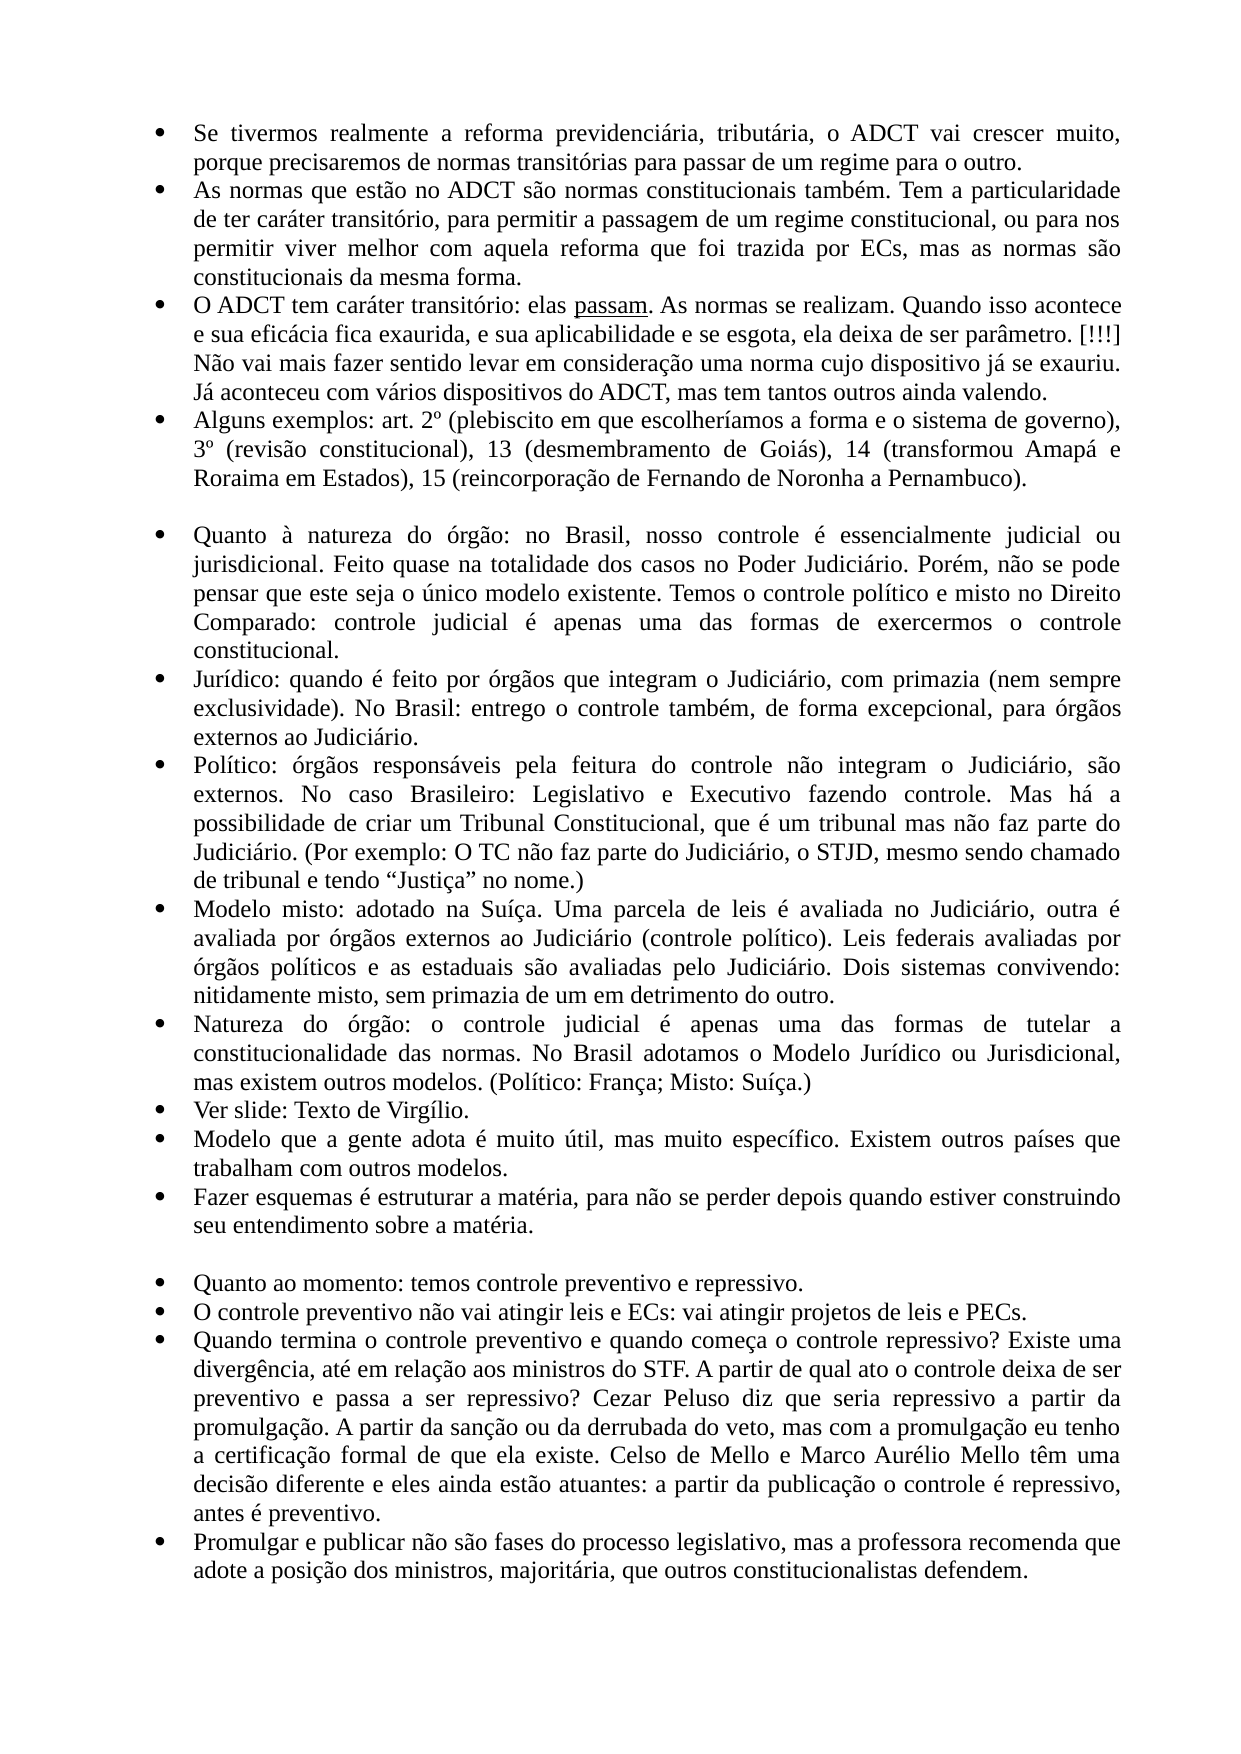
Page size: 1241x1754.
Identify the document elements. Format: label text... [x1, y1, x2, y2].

list O ADCT tem caráter transitório: elas passam. As normas se realizam. Quando isso acontece e sua eficácia fica exaurida, e sua aplicabilidade e se esgota, ela deixa de ser parâmetro. [!!!] Não vai mais fazer sentido levar em consideração uma norma cujo dispositivo já se exauriu. Já aconteceu com vários dispositivos do ADCT, mas tem tantos outros ainda valendo. [156, 291, 1122, 406]
list Modelo que a gente adota é muito útil, mas muito específico. Existem outros países que trabalham com outros modelos. [156, 1124, 1122, 1182]
list Promulgar e publicar não são fases do processo legislativo, mas a professora recomenda que adote a posição dos ministros, majoritária, que outros constitucionalistas defendem. [156, 1527, 1122, 1584]
list Se tivermos realmente a reforma previdenciária, tributária, o ADCT vai crescer muito, porque precisaremos de normas transitórias para passar de um regime para o outro. [156, 118, 1122, 176]
list Ver slide: Texto de Virgílio. [156, 1096, 1122, 1124]
list Jurídico: quando é feito por órgãos que integram o Judiciário, com primazia (nem sempre exclusividade). No Brasil: entrego o controle também, de forma excepcional, para órgãos externos ao Judiciário. [156, 664, 1122, 751]
list O controle preventivo não vai atingir leis e ECs: vai atingir projetos de leis e PECs. [156, 1297, 1122, 1326]
list As normas que estão no ADCT são normas constitucionais também. Tem a particularidade de ter caráter transitório, para permitir a passagem de um regime constitucional, ou para nos permitir viver melhor com aquela reforma que foi trazida por ECs, mas as normas são constitucionais da mesma forma. [156, 176, 1122, 291]
list Quanto à natureza do órgão: no Brasil, nosso controle é essencialmente judicial ou jurisdicional. Feito quase na totalidade dos casos no Poder Judiciário. Porém, não se pode pensar que este seja o único modelo existente. Temos o controle político e misto no Direito Comparado: controle judicial é apenas uma das formas de exercermos o controle constitucional. [156, 521, 1122, 664]
list Quanto ao momento: temos controle preventivo e repressivo. [156, 1268, 1122, 1297]
list Quando termina o controle preventivo e quando começa o controle repressivo? Existe uma divergência, até em relação aos ministros do STF. A partir de qual ato o controle deixa de ser preventivo e passa a ser repressivo? Cezar Peluso diz que seria repressivo a partir da promulgação. A partir da sanção ou da derrubada do veto, mas com a promulgação eu tenho a certificação formal de que ela existe. Celso de Mello e Marco Aurélio Mello têm uma decisão diferente e eles ainda estão atuantes: a partir da publicação o controle é repressivo, antes é preventivo. [156, 1326, 1122, 1527]
list Natureza do órgão: o controle judicial é apenas uma das formas de tutelar a constitucionalidade das normas. No Brasil adotamos o Modelo Jurídico ou Jurisdicional, mas existem outros modelos. (Político: França; Misto: Suíça.) [156, 1009, 1122, 1096]
list Alguns exemplos: art. 2º (plebiscito em que escolheríamos a forma e o sistema de governo), 3º (revisão constitucional), 13 (desmembramento de Goiás), 14 (transformou Amapá e Roraima em Estados), 15 (reincorporação de Fernando de Noronha a Pernambuco). [156, 406, 1122, 492]
list Político: órgãos responsáveis pela feitura do controle não integram o Judiciário, são externos. No caso Brasileiro: Legislativo e Executivo fazendo controle. Mas há a possibilidade de criar um Tribunal Constitucional, que é um tribunal mas não faz parte do Judiciário. (Por exemplo: O TC não faz parte do Judiciário, o STJD, mesmo sendo chamado de tribunal e tendo “Justiça” no nome.) [156, 751, 1122, 894]
list Modelo misto: adotado na Suíça. Uma parcela de leis é avaliada no Judiciário, outra é avaliada por órgãos externos ao Judiciário (controle político). Leis federais avaliadas por órgãos políticos e as estaduais são avaliadas pelo Judiciário. Dois sistemas convivendo: nitidamente misto, sem primazia de um em detrimento do outro. [156, 894, 1122, 1009]
list Fazer esquemas é estruturar a matéria, para não se perder depois quando estiver construindo seu entendimento sobre a matéria. [156, 1182, 1122, 1239]
